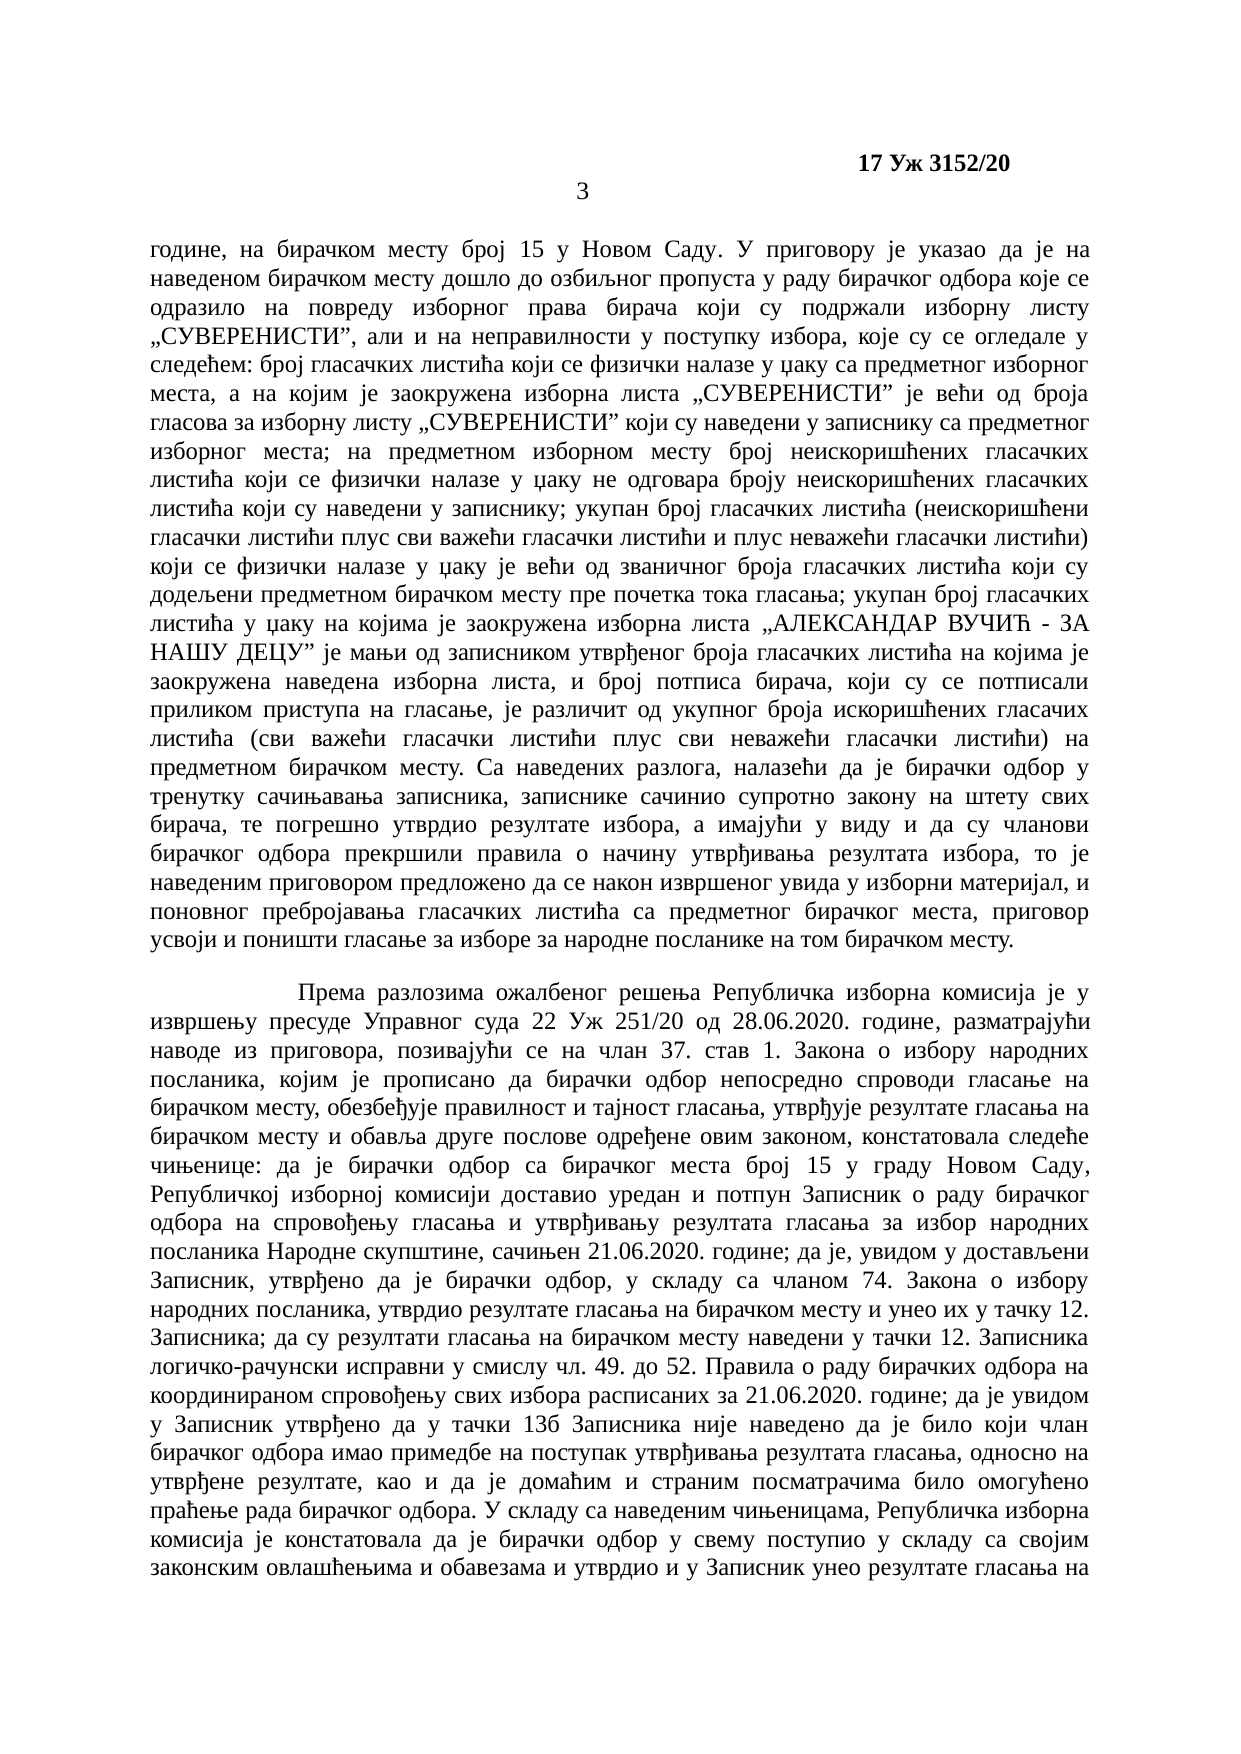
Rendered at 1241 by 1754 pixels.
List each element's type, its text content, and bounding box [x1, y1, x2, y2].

text године, на бирачком месту број 15 у Новом Саду. У приговору је указао да је на наведеном бирачком месту дошло до озбиљног пропуста у раду бирачког одбора које се одразило на повреду изборног права бирача који су подржали изборну листу „СУВЕРЕНИСТИ”, али и на неправилности у поступку избора, које су се огледале у следећем: број гласачких листића који се физички налазе у џаку са предметног изборног места, а на којим је заокружена изборна листа „СУВЕРЕНИСТИ” је већи од броја гласова за изборну листу „СУВЕРЕНИСТИ” који су наведени у записнику са предметног изборног места; на предметном изборном месту број неискоришћених гласачких листића који се физички налазе у џаку не одговара броју неискоришћених гласачких листића који су наведени у записнику; укупан број гласачких листића (неискоришћени гласачки листићи плус сви важећи гласачки листићи и плус неважећи гласачки листићи) који се физички налазе у џаку је већи од званичног броја гласачких листића који су додељени предметном бирачком месту пре почетка тока гласања; укупан број гласачких листића у џаку на којима је заокружена изборна листа „АЛЕКСАНДАР ВУЧИЋ - ЗА НАШУ ДЕЦУ” је мањи од записником утврђеног броја гласачких листића на којима је заокружена наведена изборна листа, и број потписа бирача, који су се потписали приликом приступа на гласање, је различит од укупног броја искоришћених гласачих листића (сви важећи гласачки листићи плус сви неважећи гласачки листићи) на предметном бирачком месту. Са наведених разлога, налазећи да је бирачки одбор у тренутку сачињавања записника, записнике сачинио супротно закону на штету свих бирача, те погрешно утврдио резултате избора, а имајући у виду и да су чланови бирачког одбора прекршили правила о начину утврђивања резултата избора, то је наведеним приговором предложено да се након извршеног увида у изборни материјал, и поновног пребројавања гласачких листића са предметног бирачког места, приговор усвоји и поништи гласање за изборе за народне посланике на том бирачком месту. [150, 234, 1091, 953]
text Према разлозима ожалбеног решења Републичка изборна комисија је у извршењу пресуде Управног суда 22 Уж 251/20 од 28.06.2020. године, разматрајући наводе из приговора, позивајући се на члан 37. став 1. Закона о избору народних посланика, којим је прописано да бирачки одбор непосредно спроводи гласање на бирачком месту, обезбеђује правилност и тајност гласања, утврђује резултате гласања на бирачком месту и обавља друге послове одређене овим законом, констатовала следеће чињенице: да је бирачки одбор са бирачког места број 15 у граду Новом Саду, Републичкој изборној комисији доставио уредан и потпун Записник о раду бирачког одбора на спровођењу гласања и утврђивању резултата гласања за избор народних посланика Народне скупштине, сачињен 21.06.2020. године; да је, увидом у достављени Записник, утврђено да је бирачки одбор, у складу са чланом 74. Закона о избору народних посланика, утврдио резултате гласања на бирачком месту и унео их у тачку 12. Записника; да су резултати гласања на бирачком месту наведени у тачки 12. Записника логичко-рачунски исправни у смислу чл. 49. до 52. Правила о раду бирачких одбора на координираном спровођењу свих избора расписаних за 21.06.2020. године; да је увидом у Записник утврђено да у тачки 13б Записника није наведено да је било који члан бирачког одбора имао примедбе на поступак утврђивања резултата гласања, односно на утврђене резултате, као и да је домаћим и страним посматрачима било омогућено праћење рада бирачког одбора. У складу са наведеним чињеницама, Републичка изборна комисија је констатовала да је бирачки одбор у свему поступио у складу са својим законским овлашћењима и обавезама и утврдио и у Записник унео резултате гласања на [150, 977, 1091, 1581]
